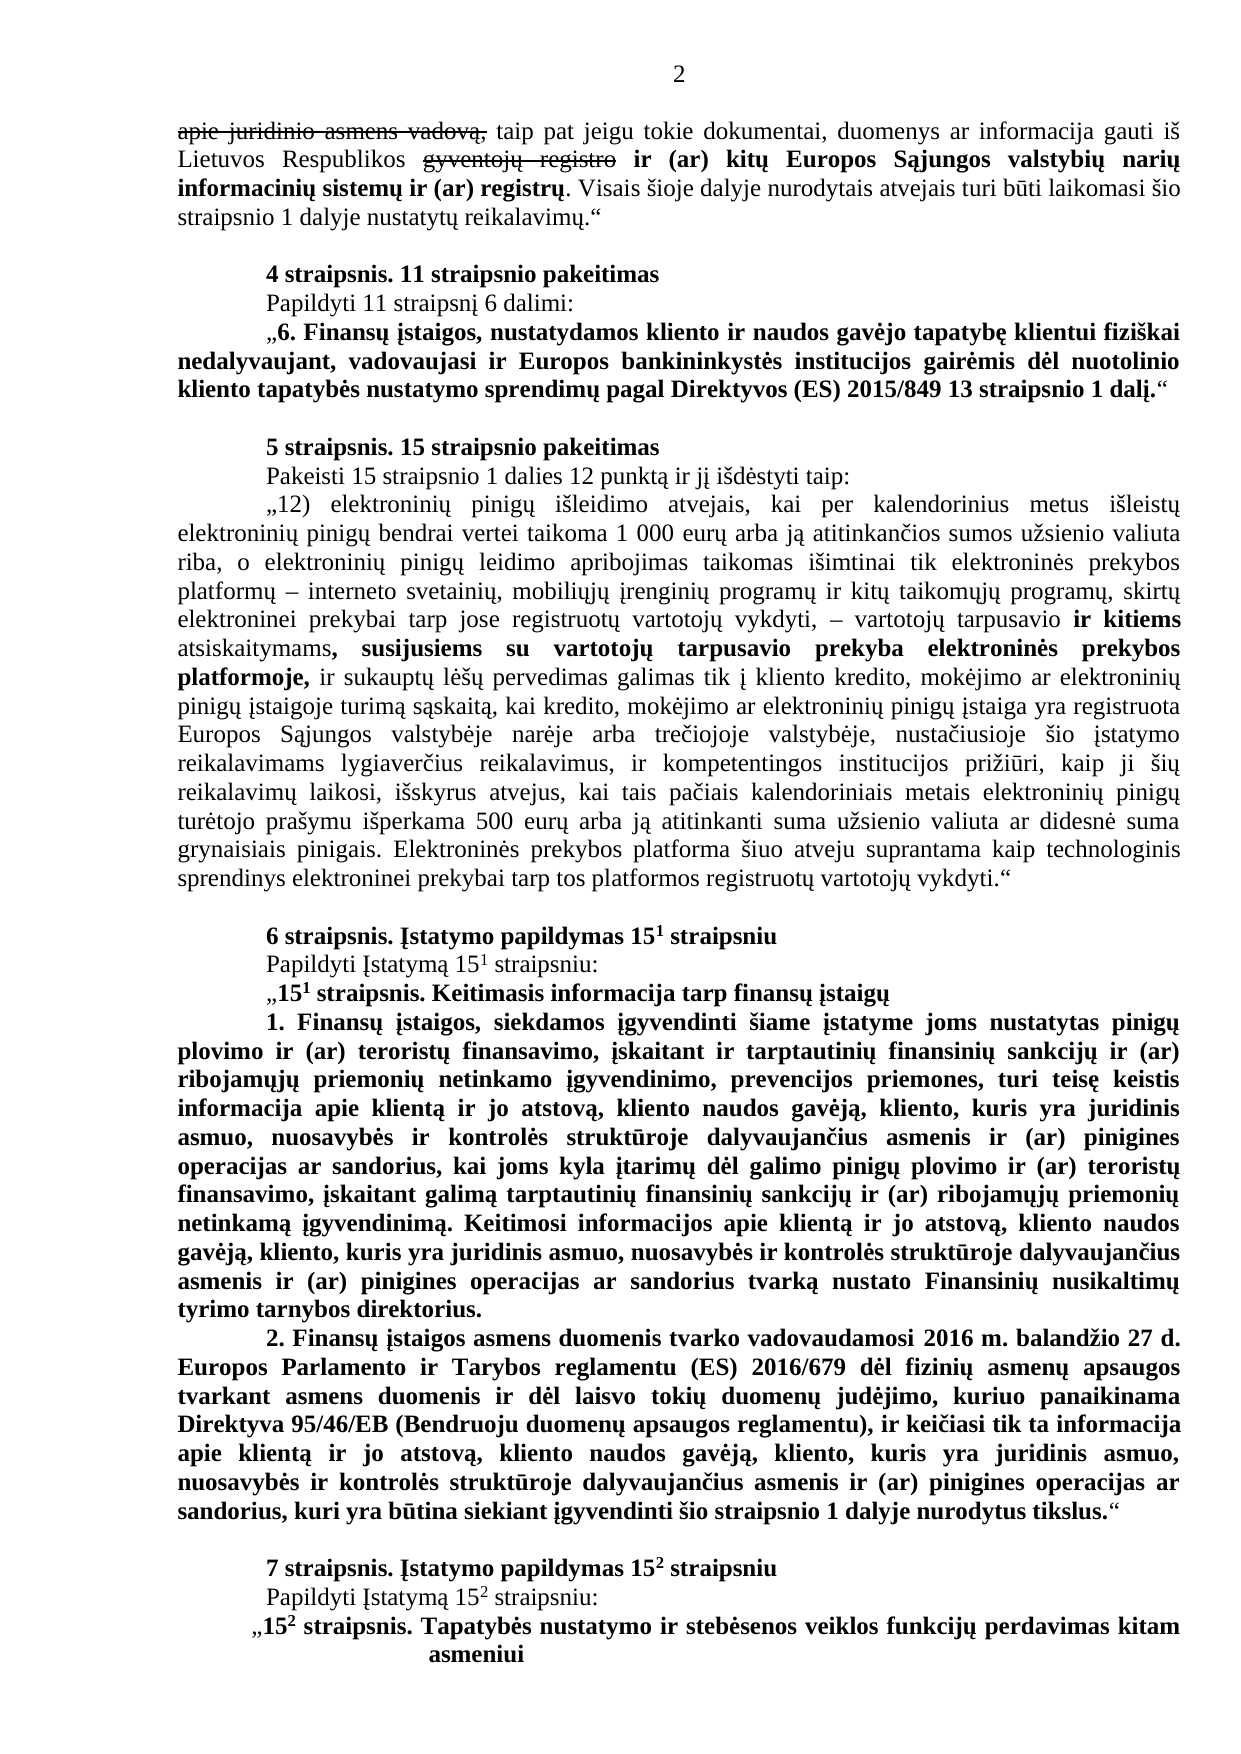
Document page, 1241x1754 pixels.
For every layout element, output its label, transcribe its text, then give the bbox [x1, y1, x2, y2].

text Papildyti Įstatymą 152 straipsniu: [177, 1582, 1181, 1611]
text „6. Finansų įstaigos, nustatydamos kliento ir naudos gavėjo tapatybę klientui fiziškai nedalyvaujant, vadovaujasi ir Europos bankininkystės institucijos gairėmis dėl nuotolinio kliento tapatybės nustatymo sprendimų pagal Direktyvos (ES) 2015/849 13 straipsnio 1 dalį.“ [177, 317, 1181, 403]
text 7 straipsnis. Įstatymo papildymas 152 straipsniu [177, 1553, 1181, 1582]
text 2. Finansų įstaigos asmens duomenis tvarko vadovaudamosi 2016 m. balandžio 27 d. Europos Parlamento ir Tarybos reglamentu (ES) 2016/679 dėl fizinių asmenų apsaugos tvarkant asmens duomenis ir dėl laisvo tokių duomenų judėjimo, kuriuo panaikinama Direktyva 95/46/EB (Bendruoju duomenų apsaugos reglamentu), ir keičiasi tik ta informacija apie klientą ir jo atstovą, kliento naudos gavėją, kliento, kuris yra juridinis asmuo, nuosavybės ir kontrolės struktūroje dalyvaujančius asmenis ir (ar) pinigines operacijas ar sandorius, kuri yra būtina siekiant įgyvendinti šio straipsnio 1 dalyje nurodytus tikslus.“ [177, 1323, 1181, 1524]
text „4. Finansų įstaigos ir kiti įpareigotieji subjektai turi teisę gauti šiame įstatyme nurodytus kliento ar naudos gavėjo tapatybei nustatyti reikalingus dokumentus, duomenis ar informaciją tiesiogiai iš valstybės Lietuvos Respublikos ir (ar) kitų valstybių informacinių sistemų ar registrų ir nereikalauti iš kliento, kad jis pats pateiktų šiuos dokumentus, duomenis ar informaciją, jeigu klientas finansų įstaigos ar kito įpareigotojo subjekto dokumentus, duomenis ar informaciją, gautus tiesiogiai iš valstybės informacinių sistemų ar registrų, patvirtina parašu (įskaitant pažangųjį elektroninį parašą arba kvalifikuotą elektroninį parašą). Finansų įstaigos ir kiti įpareigotieji subjektai turi teisę nereikalauti, kad klientas finansų įstaigos ar kito įpareigotojo subjekto tiesiogiai iš valstybės Lietuvos Respublikos ir (ar) kitų valstybių informacinių sistemų ar registrų gautus dokumentus, duomenis ar informaciją patvirtintų parašu, jeigu tokie dokumentai, duomenys ar informacija nesiskiria nuo anksčiau kliento parašu patvirtintų dokumentų, duomenų ar informacijos, jeigu iš valstybės informacinių sistemų ar registrų gauti dokumentai, duomenys ar informacija yra apie juridinio asmens vadovą, taip pat jeigu tokie dokumentai, duomenys ar informacija gauti iš Lietuvos Respublikos gyventojų registro ir (ar) kitų Europos Sąjungos valstybių narių informacinių sistemų ir (ar) registrų. Visais šioje dalyje nurodytais atvejais turi būti laikomasi šio straipsnio 1 dalyje nustatytų reikalavimų.“ [177, 116, 1181, 231]
text „151 straipsnis. Keitimasis informacija tarp finansų įstaigų [177, 978, 1181, 1007]
text „12) elektroninių pinigų išleidimo atvejais, kai per kalendorinius metus išleistų elektroninių pinigų bendrai vertei taikoma 1 000 eurų arba ją atitinkančios sumos užsienio valiuta riba, o elektroninių pinigų leidimo apribojimas taikomas išimtinai tik elektroninės prekybos platformų – interneto svetainių, mobiliųjų įrenginių programų ir kitų taikomųjų programų, skirtų elektroninei prekybai tarp jose registruotų vartotojų vykdyti, – vartotojų tarpusavio ir kitiems atsiskaitymams, susijusiems su vartotojų tarpusavio prekyba elektroninės prekybos platformoje, ir sukauptų lėšų pervedimas galimas tik į kliento kredito, mokėjimo ar elektroninių pinigų įstaigoje turimą sąskaitą, kai kredito, mokėjimo ar elektroninių pinigų įstaiga yra registruota Europos Sąjungos valstybėje narėje arba trečiojoje valstybėje, nustačiusioje šio įstatymo reikalavimams lygiaverčius reikalavimus, ir kompetentingos institucijos prižiūri, kaip ji šių reikalavimų laikosi, išskyrus atvejus, kai tais pačiais kalendoriniais metais elektroninių pinigų turėtojo prašymu išperkama 500 eurų arba ją atitinkanti suma užsienio valiuta ar didesnė suma grynaisiais pinigais. Elektroninės prekybos platforma šiuo atveju suprantama kaip technologinis sprendinys elektroninei prekybai tarp tos platformos registruotų vartotojų vykdyti.“ [177, 489, 1181, 892]
text Pakeisti 15 straipsnio 1 dalies 12 punktą ir jį išdėstyti taip: [177, 461, 1181, 489]
text „152 straipsnis. Tapatybės nustatymo ir stebėsenos veiklos funkcijų perdavimas kitam asmeniui [251, 1611, 1181, 1668]
text Papildyti Įstatymą 151 straipsniu: [177, 949, 1181, 978]
text 5 straipsnis. 15 straipsnio pakeitimas [177, 432, 1181, 461]
text 1. Finansų įstaigos, siekdamos įgyvendinti šiame įstatyme joms nustatytas pinigų plovimo ir (ar) teroristų finansavimo, įskaitant ir tarptautinių finansinių sankcijų ir (ar) ribojamųjų priemonių netinkamo įgyvendinimo, prevencijos priemones, turi teisę keistis informacija apie klientą ir jo atstovą, kliento naudos gavėją, kliento, kuris yra juridinis asmuo, nuosavybės ir kontrolės struktūroje dalyvaujančius asmenis ir (ar) pinigines operacijas ar sandorius, kai joms kyla įtarimų dėl galimo pinigų plovimo ir (ar) teroristų finansavimo, įskaitant galimą tarptautinių finansinių sankcijų ir (ar) ribojamųjų priemonių netinkamą įgyvendinimą. Keitimosi informacijos apie klientą ir jo atstovą, kliento naudos gavėją, kliento, kuris yra juridinis asmuo, nuosavybės ir kontrolės struktūroje dalyvaujančius asmenis ir (ar) pinigines operacijas ar sandorius tvarką nustato Finansinių nusikaltimų tyrimo tarnybos direktorius. [177, 1007, 1181, 1323]
text 4 straipsnis. 11 straipsnio pakeitimas [177, 259, 1181, 288]
text Papildyti 11 straipsnį 6 dalimi: [177, 288, 1181, 317]
text 6 straipsnis. Įstatymo papildymas 151 straipsniu [177, 921, 1181, 949]
